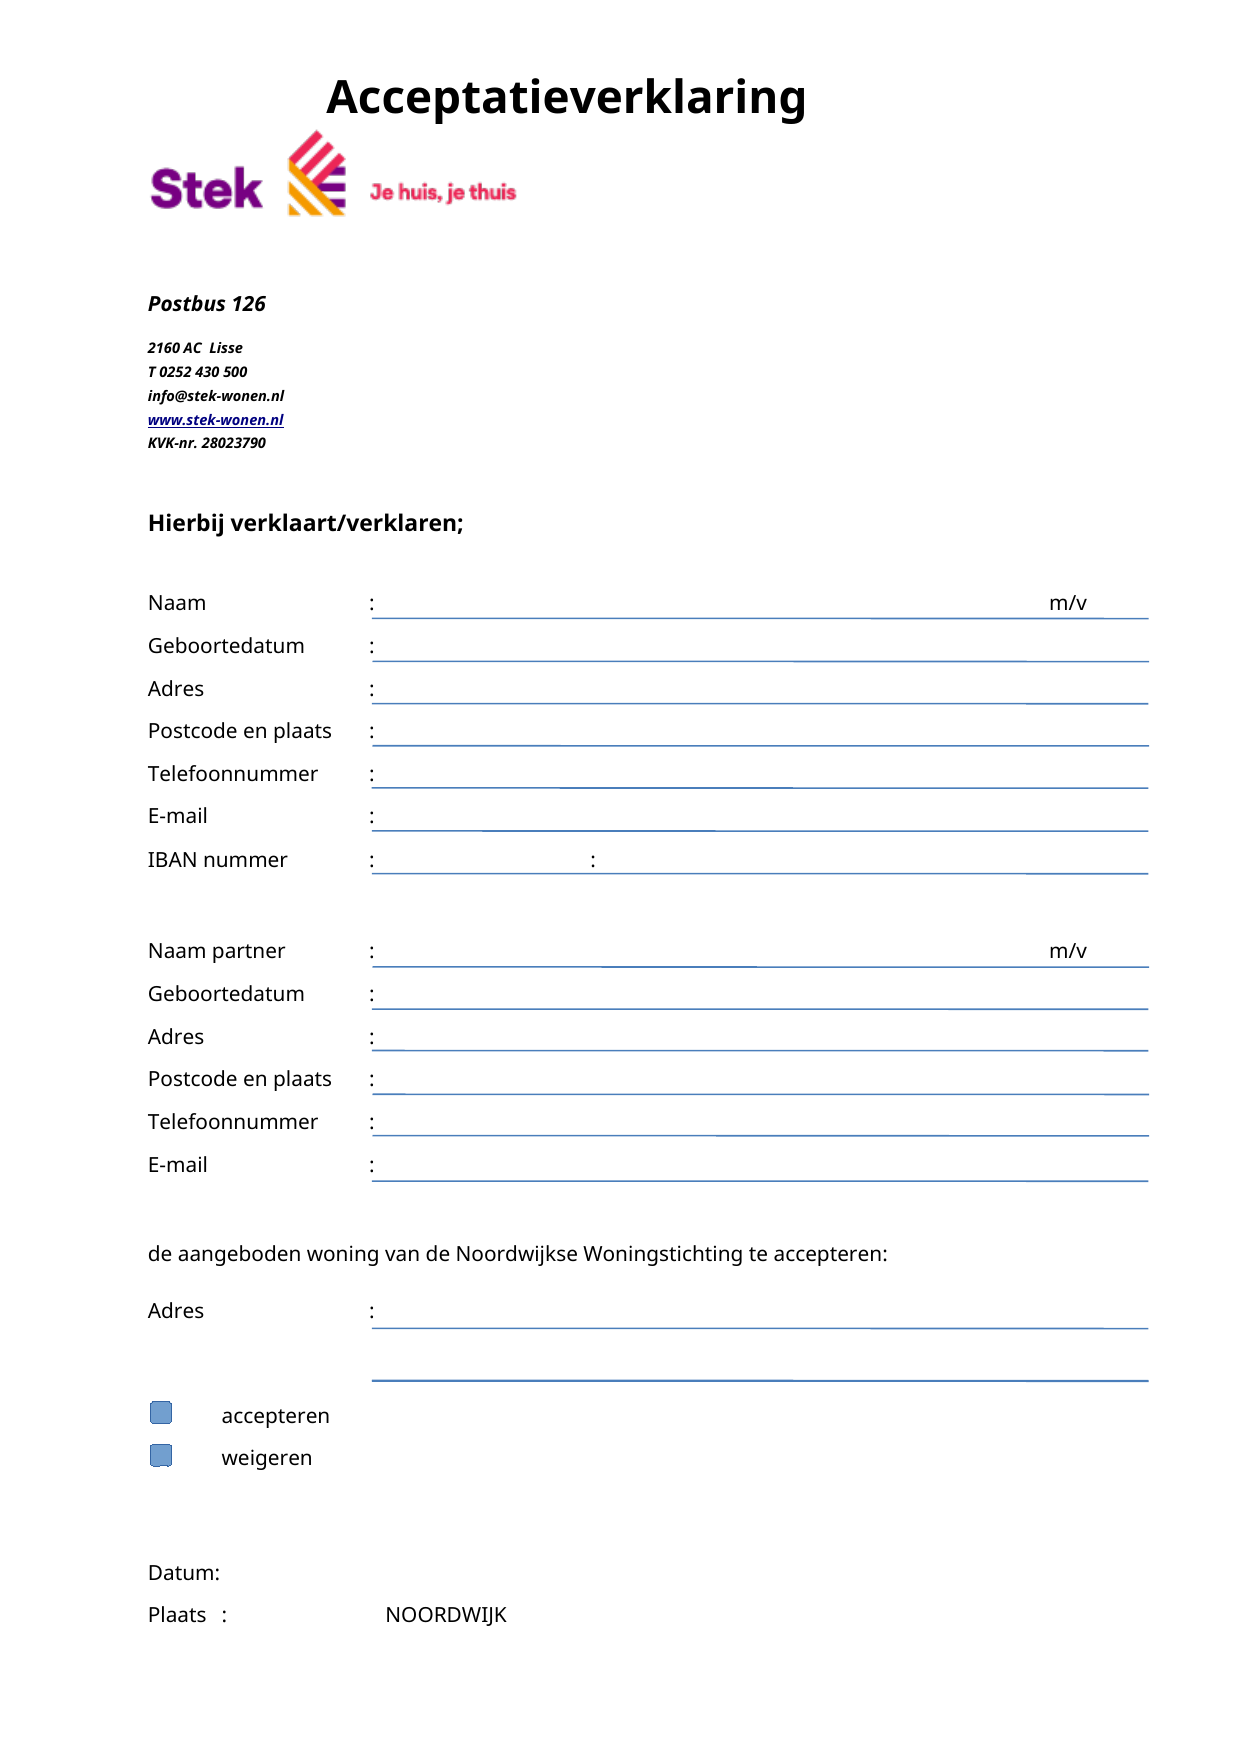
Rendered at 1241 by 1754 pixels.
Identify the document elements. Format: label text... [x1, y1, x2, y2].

text IBAN nummer : : [148, 844, 1093, 873]
text Postcode en plaats : [148, 716, 1093, 745]
text Geboortedatum : [148, 631, 1093, 659]
text accepteren [148, 1401, 1093, 1429]
text Postbus 126 [148, 289, 1093, 318]
text 2160 AC Lisse [148, 338, 1093, 358]
text E-mail : [148, 801, 1093, 830]
text info@stek-wonen.nl [148, 386, 1093, 406]
text Adres : [148, 1296, 1093, 1324]
text Telefoonnummer : [148, 759, 1093, 787]
text Geboortedatum : [148, 979, 1093, 1008]
text Hierbij verklaart/verklaren; [148, 507, 1093, 538]
text Plaats : NOORDWIJK [148, 1601, 1093, 1629]
text Postcode en plaats : [148, 1064, 1093, 1093]
text weigeren [148, 1443, 1093, 1472]
text de aangeboden woning van de Noordwijkse Woningstichting te accepteren: [148, 1239, 1093, 1268]
text Naam : m/v [148, 588, 1093, 617]
text Adres : [148, 674, 1093, 702]
text Datum: [148, 1558, 1093, 1586]
text Telefoonnummer : [148, 1107, 1093, 1136]
text Adres : [148, 1022, 1093, 1050]
text E-mail : [148, 1150, 1093, 1178]
text KVK-nr. 28023790 [148, 433, 1093, 453]
text Naam partner : m/v [148, 937, 1093, 965]
picture [144, 127, 521, 220]
text www.stek-wonen.nl [148, 409, 1093, 429]
text T 0252 430 500 [148, 362, 1093, 382]
text Acceptatieverklaring [148, 74, 1093, 124]
